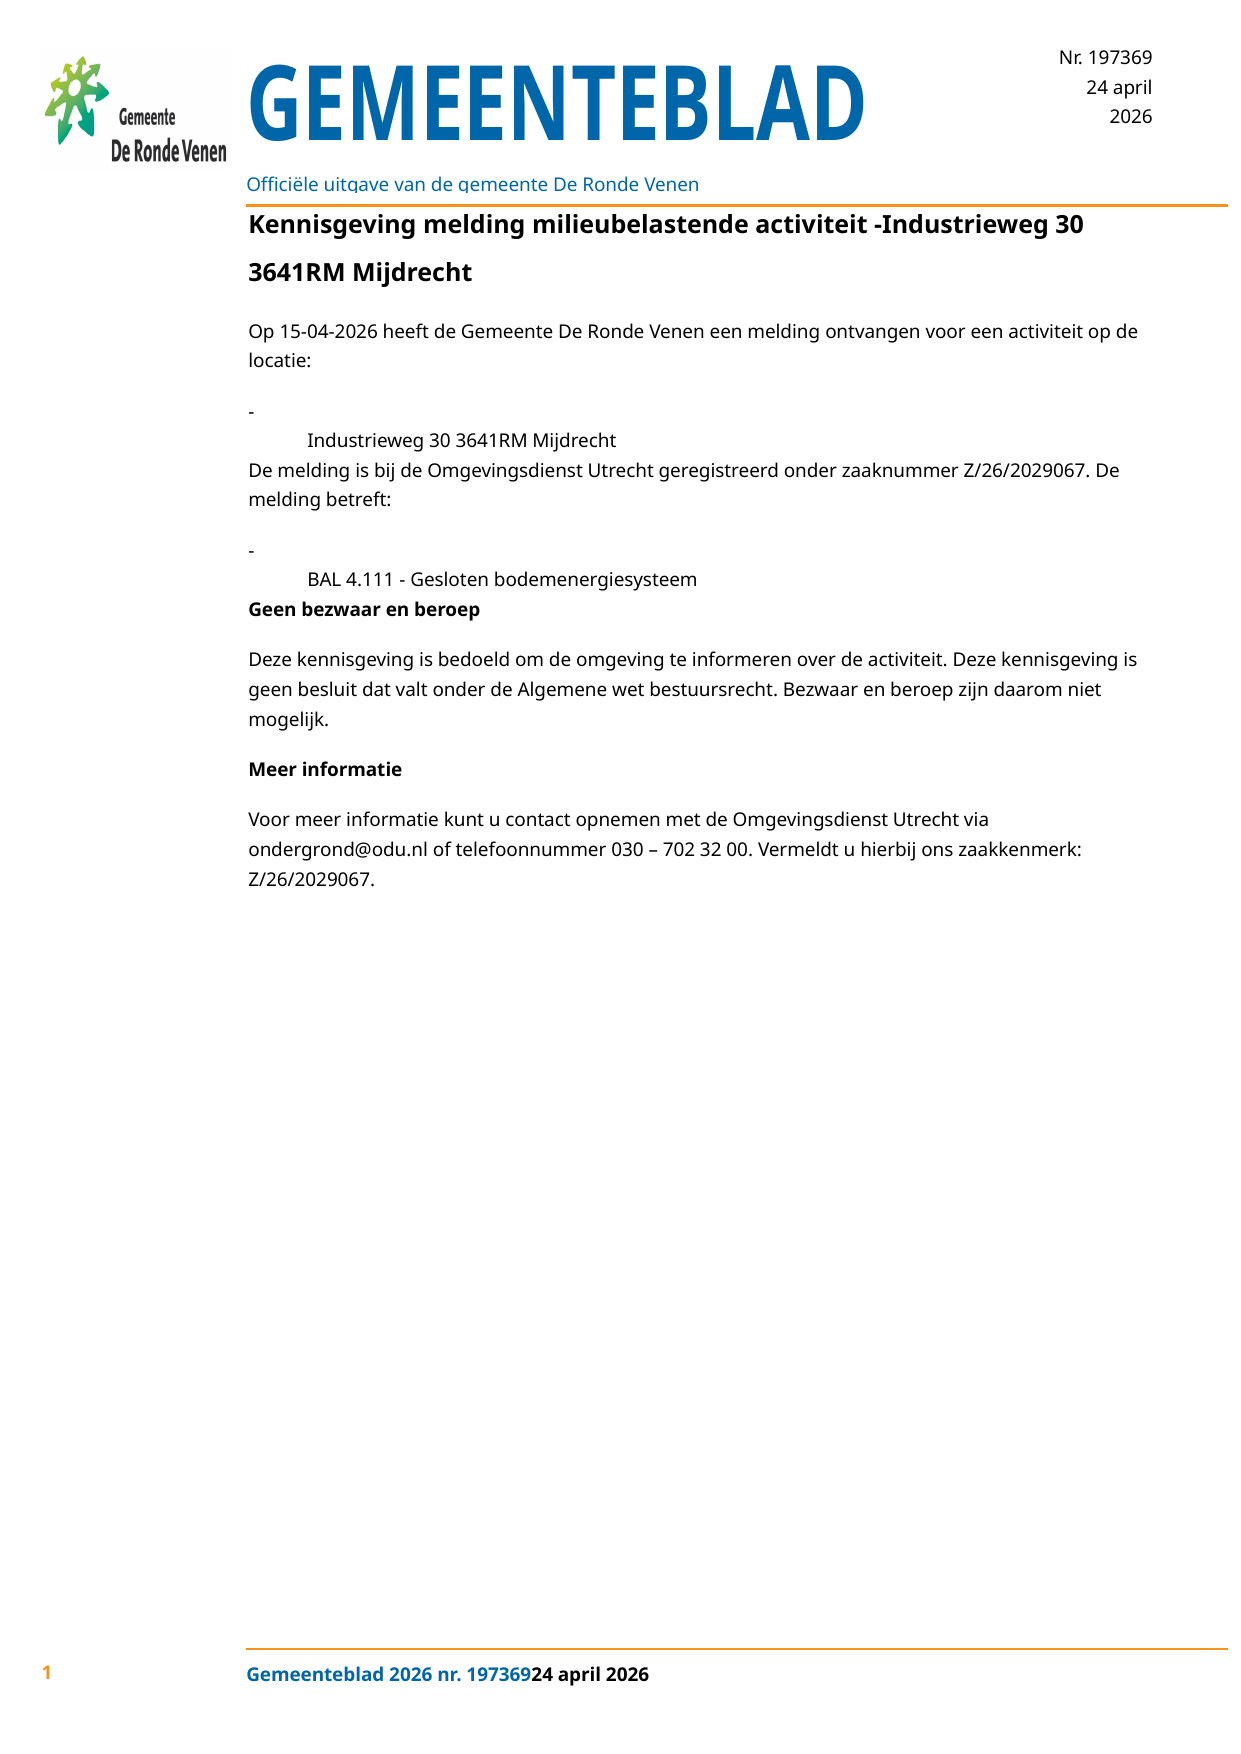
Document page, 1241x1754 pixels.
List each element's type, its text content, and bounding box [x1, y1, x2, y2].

picture [41, 47, 231, 172]
text Geen bezwaar en beroep [248, 596, 1152, 622]
text Meer informatie [248, 756, 1152, 782]
text Deze kennisgeving is bedoeld om de omgeving te informeren over de activiteit. Deze kennisgeving is geen besluit dat valt onder de Algemene wet bestuursrecht. Bezwaar en beroep zijn daarom niet mogelijk. [248, 647, 1152, 732]
text Kennisgeving melding milieubelastende activiteit -Industrieweg 30 3641RM Mijdrecht [248, 207, 1152, 288]
list Industrieweg 30 3641RM Mijdrecht [248, 427, 1152, 453]
list BAL 4.111 - Gesloten bodemenergiesysteem [248, 567, 1152, 592]
text Op 15-04-2026 heeft de Gemeente De Ronde Venen een melding ontvangen voor een activiteit op de locatie: [248, 318, 1152, 373]
text De melding is bij de Omgevingsdienst Utrecht geregistreerd onder zaaknummer Z/26/2029067. De melding betreft: [248, 457, 1152, 512]
text Voor meer informatie kunt u contact opnemen met de Omgevingsdienst Utrecht via ondergrond@odu.nl of telefoonnummer 030 – 702 32 00. Vermeldt u hierbij ons zaakkenmerk: Z/26/2029067. [248, 807, 1152, 892]
